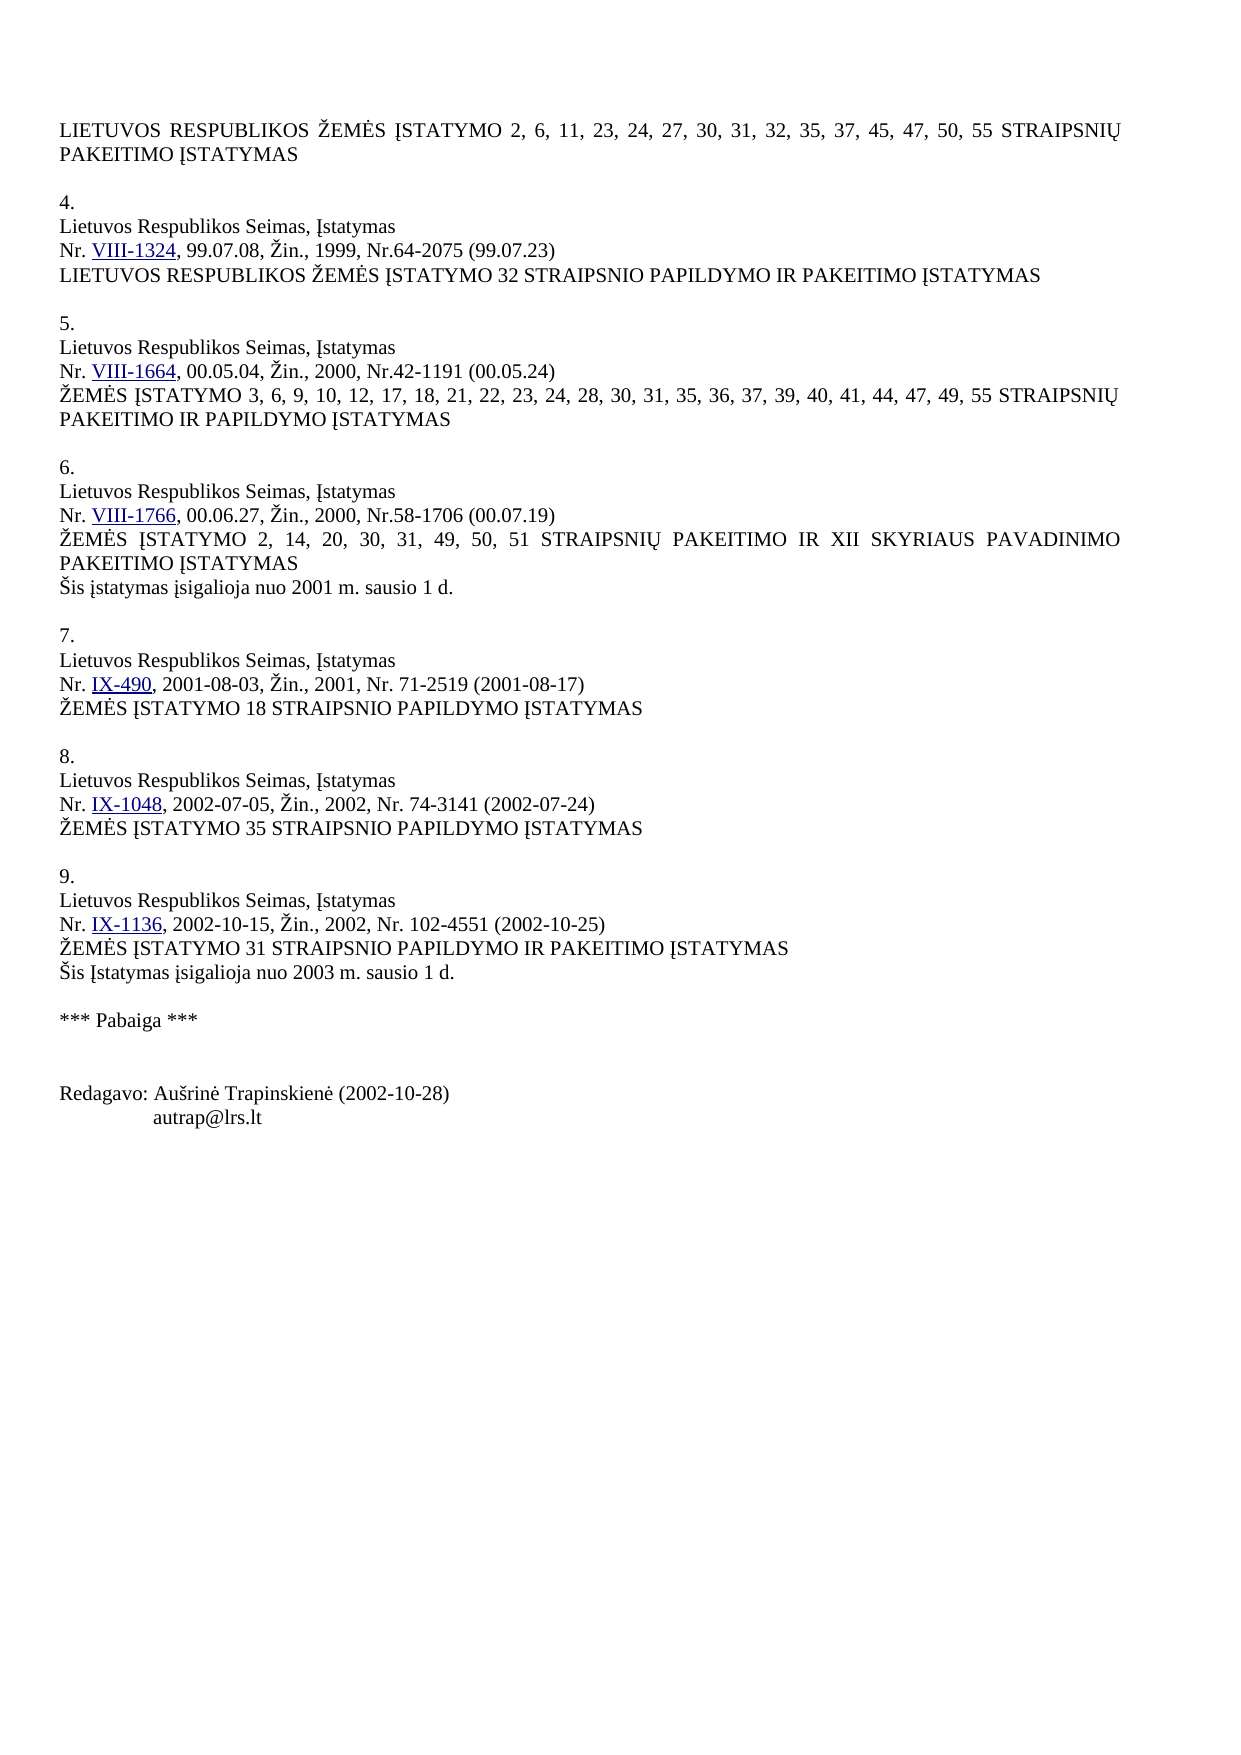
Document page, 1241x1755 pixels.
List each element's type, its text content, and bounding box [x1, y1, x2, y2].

text 8. [59, 744, 1122, 768]
text ŽEMĖS ĮSTATYMO 3, 6, 9, 10, 12, 17, 18, 21, 22, 23, 24, 28, 30, 31, 35, 36, 37, 39, 40, 41, 44, 47, 49, 55 STRAIPSNIŲ PAKEITIMO IR PAPILDYMO ĮSTATYMAS [59, 383, 1122, 431]
text Lietuvos Respublikos Seimas, Įstatymas [59, 479, 1122, 503]
text 9. [59, 864, 1122, 888]
text 5. [59, 311, 1122, 335]
text Nr. VIII-1664, 00.05.04, Žin., 2000, Nr.42-1191 (00.05.24) [59, 359, 1122, 383]
text Šis įstatymas įsigalioja nuo 2001 m. sausio 1 d. [59, 575, 1122, 599]
text ŽEMĖS ĮSTATYMO 18 STRAIPSNIO PAPILDYMO ĮSTATYMAS [59, 696, 1122, 720]
text ŽEMĖS ĮSTATYMO 2, 14, 20, 30, 31, 49, 50, 51 STRAIPSNIŲ PAKEITIMO IR XII SKYRIAUS PAVADINIMO PAKEITIMO ĮSTATYMAS [59, 527, 1122, 575]
text Nr. VIII-1324, 99.07.08, Žin., 1999, Nr.64-2075 (99.07.23) [59, 238, 1122, 262]
text ŽEMĖS ĮSTATYMO 31 STRAIPSNIO PAPILDYMO IR PAKEITIMO ĮSTATYMAS [59, 936, 1122, 960]
text 4. [59, 190, 1122, 214]
text ŽEMĖS ĮSTATYMO 35 STRAIPSNIO PAPILDYMO ĮSTATYMAS [59, 816, 1122, 840]
text Lietuvos Respublikos Seimas, Įstatymas [59, 335, 1122, 359]
text Nr. VIII-1766, 00.06.27, Žin., 2000, Nr.58-1706 (00.07.19) [59, 503, 1122, 527]
text *** Pabaiga *** [59, 1008, 1122, 1032]
text Lietuvos Respublikos Seimas, Įstatymas [59, 647, 1122, 672]
text Nr. IX-1136, 2002-10-15, Žin., 2002, Nr. 102-4551 (2002-10-25) [59, 912, 1122, 936]
text Nr. IX-1048, 2002-07-05, Žin., 2002, Nr. 74-3141 (2002-07-24) [59, 792, 1122, 816]
text Redagavo: Aušrinė Trapinskienė (2002-10-28) [59, 1081, 1122, 1105]
text Lietuvos Respublikos Seimas, Įstatymas [59, 768, 1122, 792]
text 6. [59, 455, 1122, 479]
text Šis Įstatymas įsigalioja nuo 2003 m. sausio 1 d. [59, 960, 1122, 984]
text LIETUVOS RESPUBLIKOS ŽEMĖS ĮSTATYMO 2, 6, 11, 23, 24, 27, 30, 31, 32, 35, 37, 45, 47, 50, 55 STRAIPSNIŲ PAKEITIMO ĮSTATYMAS [59, 118, 1122, 166]
text autrap@lrs.lt [59, 1105, 1122, 1129]
text Lietuvos Respublikos Seimas, Įstatymas [59, 214, 1122, 238]
text LIETUVOS RESPUBLIKOS ŽEMĖS ĮSTATYMO 32 STRAIPSNIO PAPILDYMO IR PAKEITIMO ĮSTATYMAS [59, 262, 1122, 287]
text 7. [59, 623, 1122, 647]
text Lietuvos Respublikos Seimas, Įstatymas [59, 888, 1122, 912]
text Nr. IX-490, 2001-08-03, Žin., 2001, Nr. 71-2519 (2001-08-17) [59, 672, 1122, 696]
